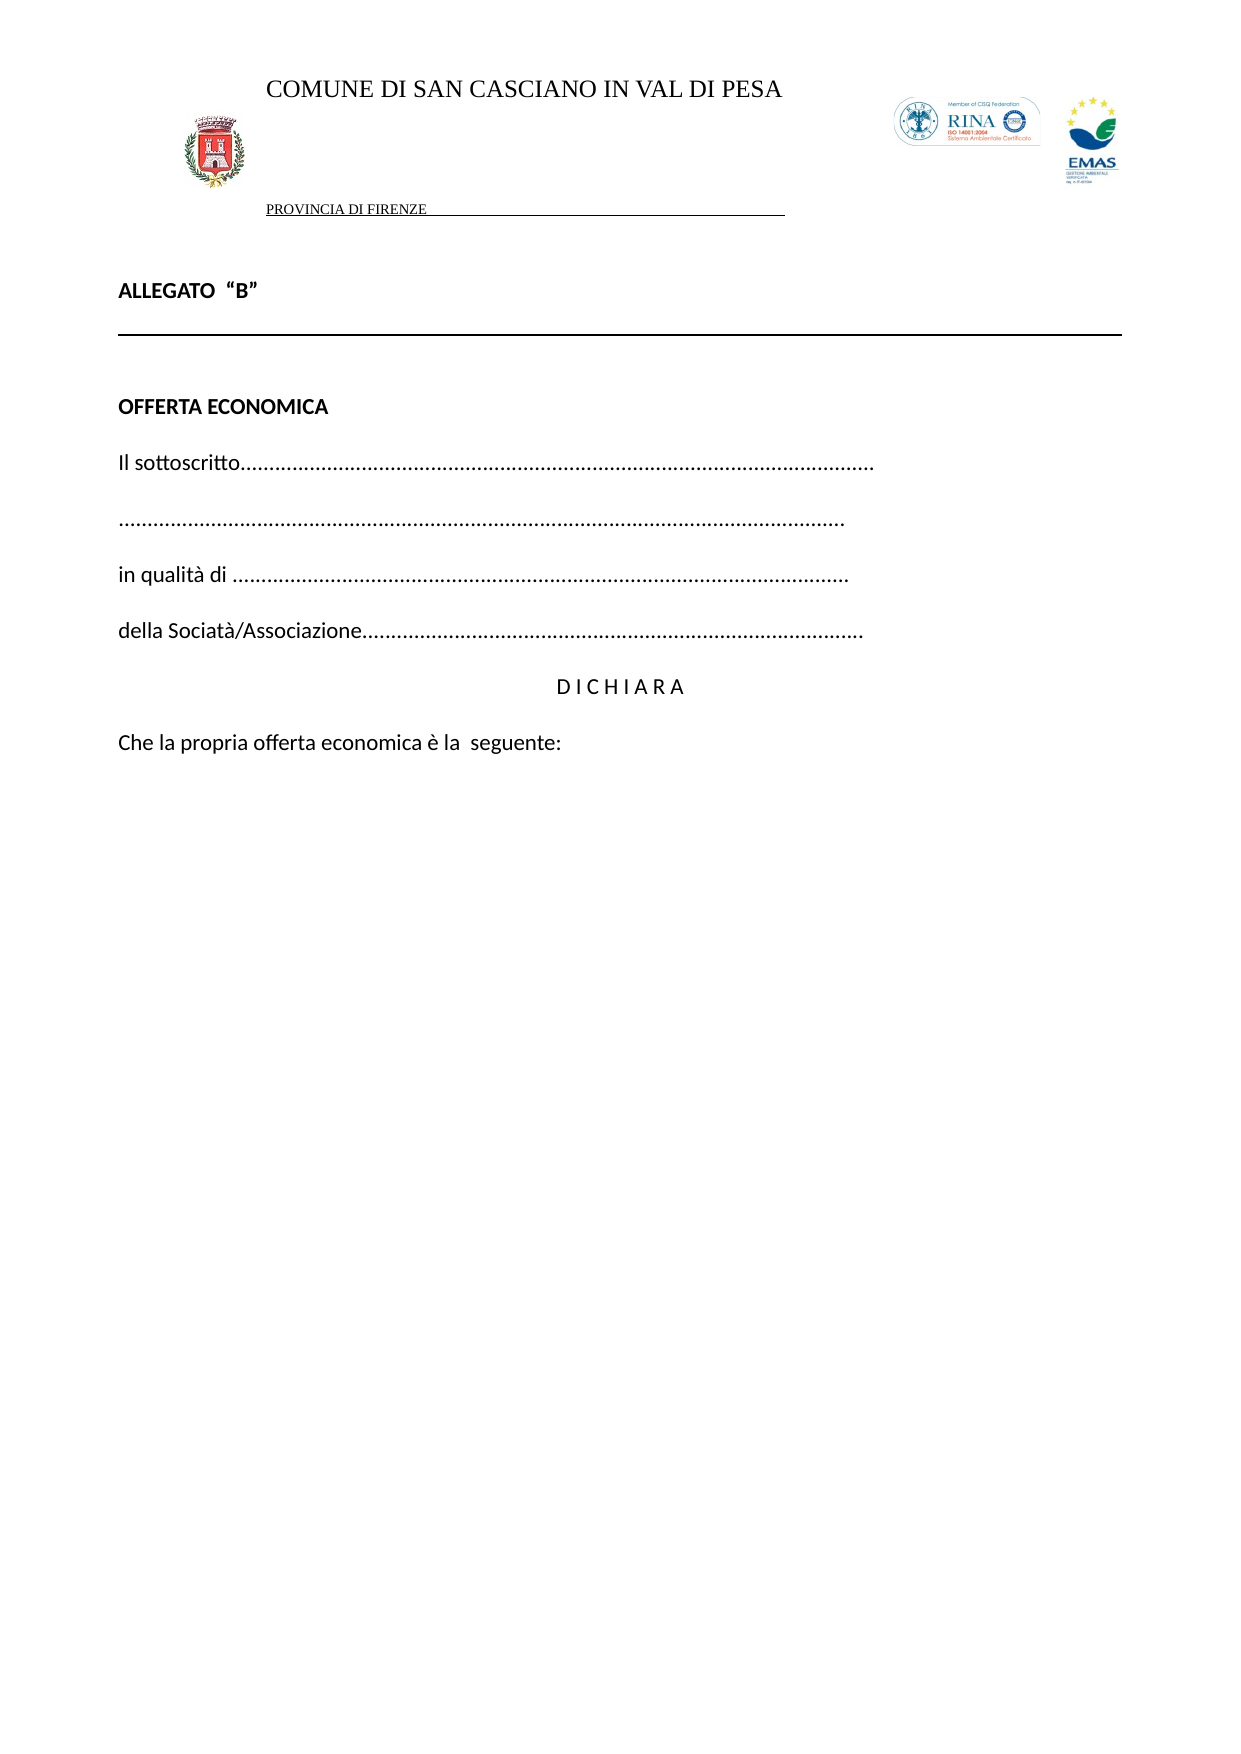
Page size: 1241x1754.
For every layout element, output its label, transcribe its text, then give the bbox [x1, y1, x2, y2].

text Che la propria offerta economica è la seguente: [118, 728, 1122, 756]
text Il sottoscritto.............................................................................................................. [118, 448, 1122, 476]
text della Sociatà/Associazione....................................................................................... [118, 616, 1122, 644]
subtitle OFFERTA ECONOMICA [118, 392, 1122, 420]
text D I C H I A R A [118, 672, 1122, 700]
text in qualità di ........................................................................................................... [118, 560, 1122, 588]
text .............................................................................................................................. [118, 504, 1122, 532]
text ALLEGATO “B” [118, 276, 1122, 304]
